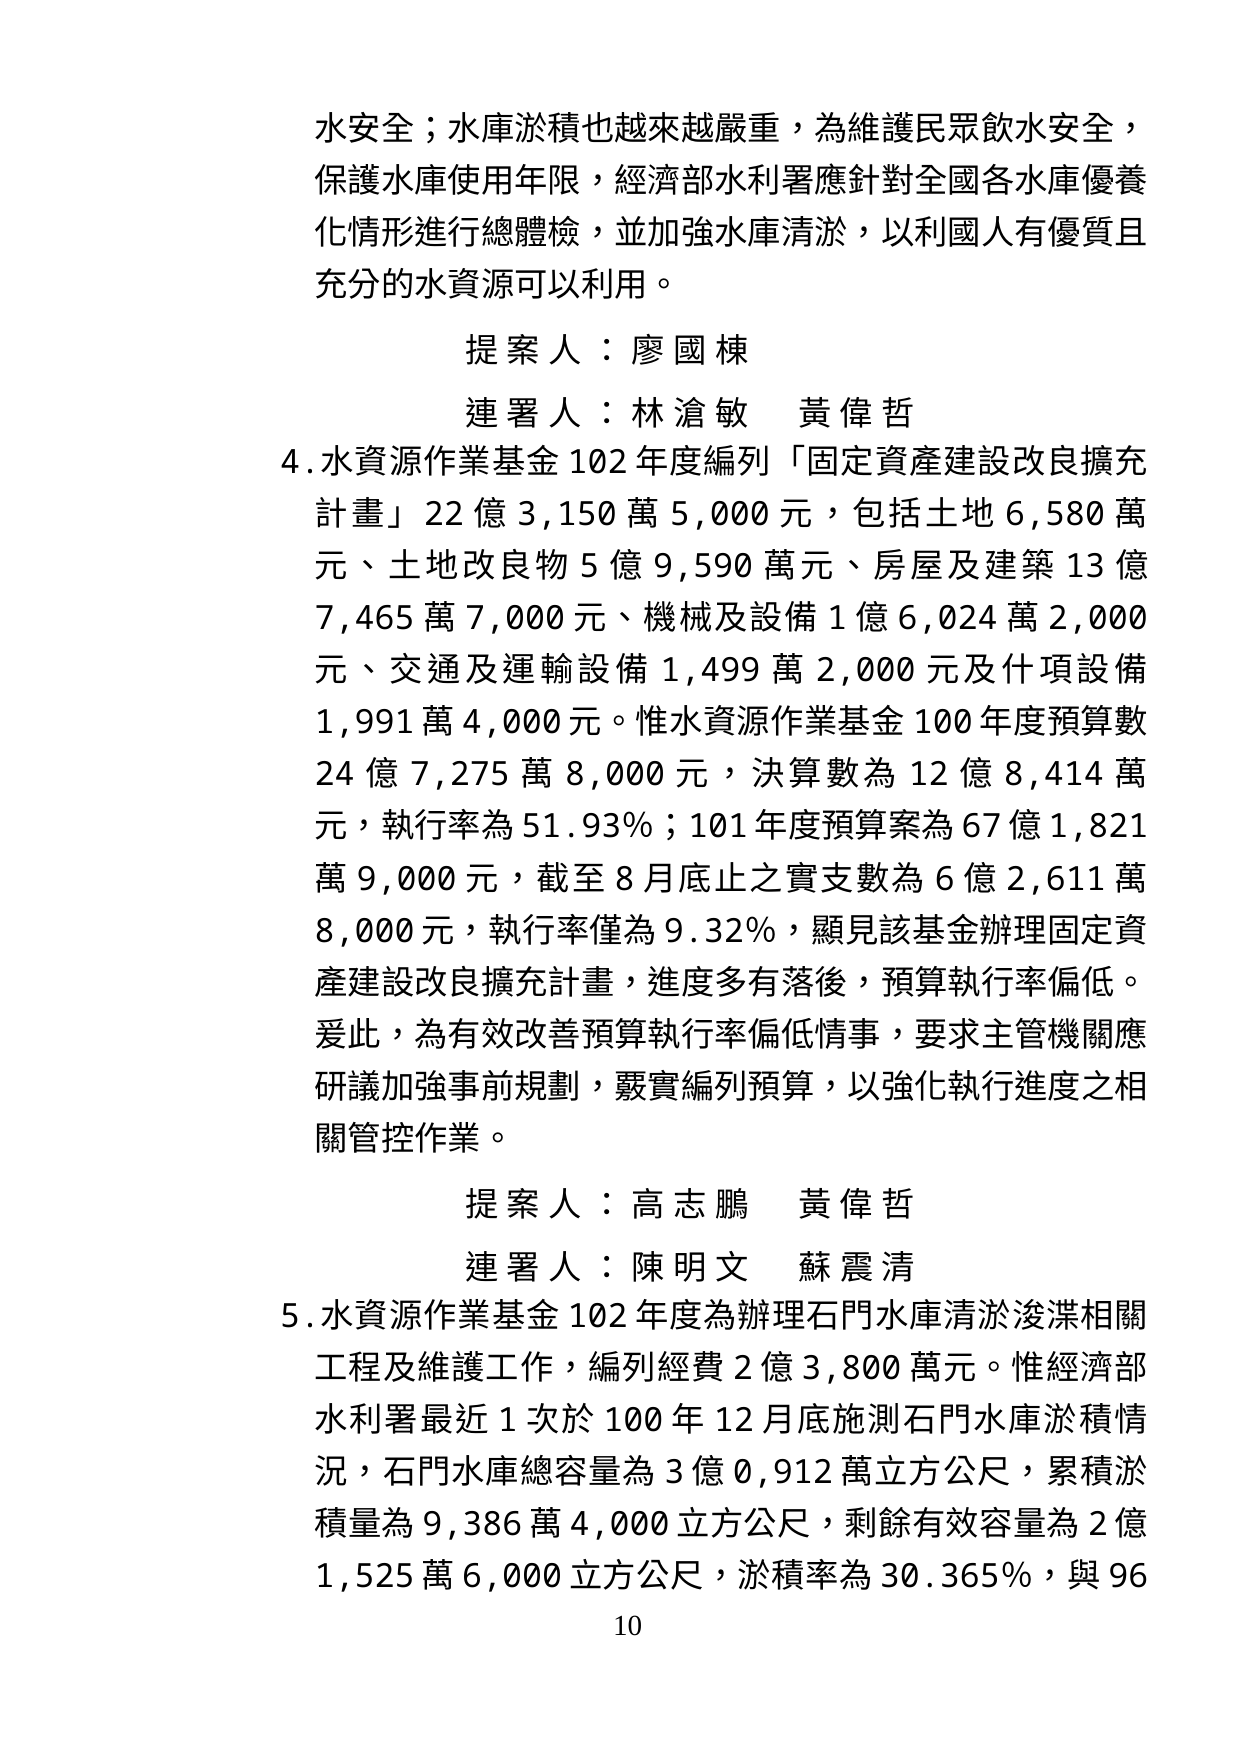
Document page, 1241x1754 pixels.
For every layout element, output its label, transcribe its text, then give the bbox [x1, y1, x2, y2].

text 連署人：林滄敏 黃偉哲 [453, 369, 1114, 432]
text 4.水資源作業基金102年度編列「固定資產建設改良擴充計畫」22億3,150萬5,000元，包括土地6,580萬元、土地改良物5億9,590萬元、房屋及建築13億7,465萬7,000元、機械及設備1億6,024萬2,000元、交通及運輸設備1,499萬2,000元及什項設備1,991萬4,000元。惟水資源作業基金100年度預算數24億7,275萬8,000元，決算數為12億8,414萬元，執行率為51.93％；101年度預算案為67億1,821萬9,000元，截至8月底止之實支數為6億2,611萬8,000元，執行率僅為9.32％，顯見該基金辦理固定資產建設改良擴充計畫，進度多有落後，預算執行率偏低。爰此，為有效改善預算執行率偏低情事，要求主管機關應研議加強事前規劃，覈實編列預算，以強化執行進度之相關管控作業。 [280, 432, 1148, 1161]
text 連署人：陳明文 蘇震清 [453, 1223, 1114, 1286]
text 水安全；水庫淤積也越來越嚴重，為維護民眾飲水安全，保護水庫使用年限，經濟部水利署應針對全國各水庫優養化情形進行總體檢，並加強水庫清淤，以利國人有優質且充分的水資源可以利用。 [280, 98, 1148, 307]
text 提案人：高志鵬 黃偉哲 [453, 1161, 1114, 1223]
text 提案人：廖國棟 [453, 307, 1114, 369]
text 5.水資源作業基金102年度為辦理石門水庫清淤浚渫相關工程及維護工作，編列經費2億3,800萬元。惟經濟部水利署最近1次於100年12月底施測石門水庫淤積情況，石門水庫總容量為3億0,912萬立方公尺，累積淤積量為9,386萬4,000立方公尺，剩餘有效容量為2億1,525萬6,000立方公尺，淤積率為30.365％，與96 [280, 1286, 1148, 1598]
